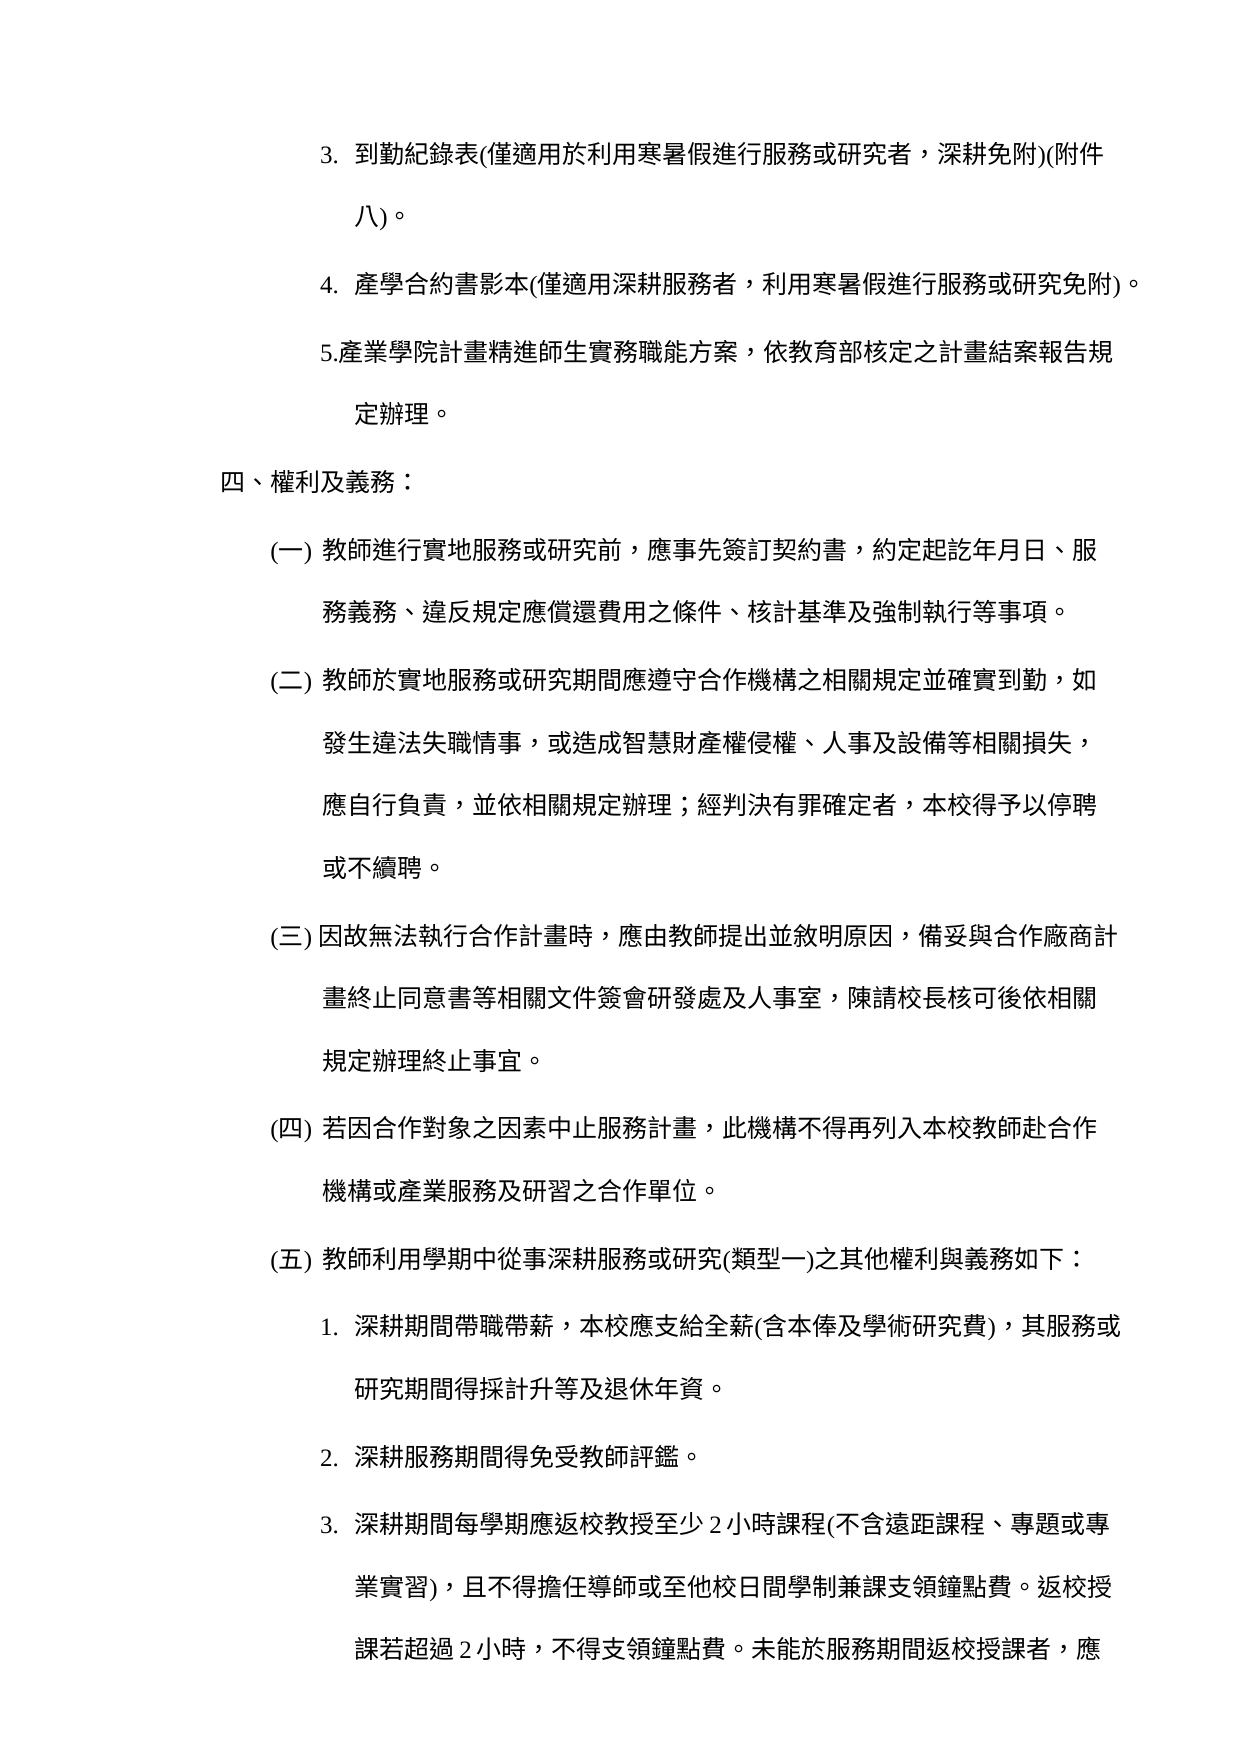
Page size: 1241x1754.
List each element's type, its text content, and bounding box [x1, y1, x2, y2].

text (三) 因故無法執行合作計畫時，應由教師提出並敘明原因，備妥與合作廠商計畫終止同意書等相關文件簽會研發處及人事室，陳請校長核可後依相關規定辦理終止事宜。 [270, 892, 1122, 1080]
text 2. 深耕服務期間得免受教師評鑑。 [320, 1414, 1122, 1476]
text (五) 教師利用學期中從事深耕服務或研究(類型一)之其他權利與義務如下： [270, 1216, 1122, 1278]
text 1. 深耕期間帶職帶薪，本校應支給全薪(含本俸及學術研究費)，其服務或研究期間得採計升等及退休年資。 [320, 1283, 1122, 1408]
text (二) 教師於實地服務或研究期間應遵守合作機構之相關規定並確實到勤，如發生違法失職情事，或造成智慧財產權侵權、人事及設備等相關損失，應自行負責，並依相關規定辦理；經判決有罪確定者，本校得予以停聘或不續聘。 [270, 637, 1122, 887]
text (一) 教師進行實地服務或研究前，應事先簽訂契約書，約定起訖年月日、服務義務、違反規定應償還費用之條件、核計基準及強制執行等事項。 [270, 507, 1122, 632]
text 3. 深耕期間每學期應返校教授至少2小時課程(不含遠距課程、專題或專業實習)，且不得擔任導師或至他校日間學制兼課支領鐘點費。返校授課若超過2小時，不得支領鐘點費。未能於服務期間返校授課者，應 [320, 1481, 1122, 1669]
text (四) 若因合作對象之因素中止服務計畫，此機構不得再列入本校教師赴合作機構或產業服務及研習之合作單位。 [270, 1085, 1122, 1210]
text 4. 產學合約書影本(僅適用深耕服務者，利用寒暑假進行服務或研究免附)。 [320, 241, 1122, 303]
text 3. 到勤紀錄表(僅適用於利用寒暑假進行服務或研究者，深耕免附)(附件八)。 [320, 111, 1122, 236]
text 四、權利及義務： [220, 439, 1122, 501]
text 5.產業學院計畫精進師生實務職能方案，依教育部核定之計畫結案報告規定辦理。 [320, 309, 1122, 434]
